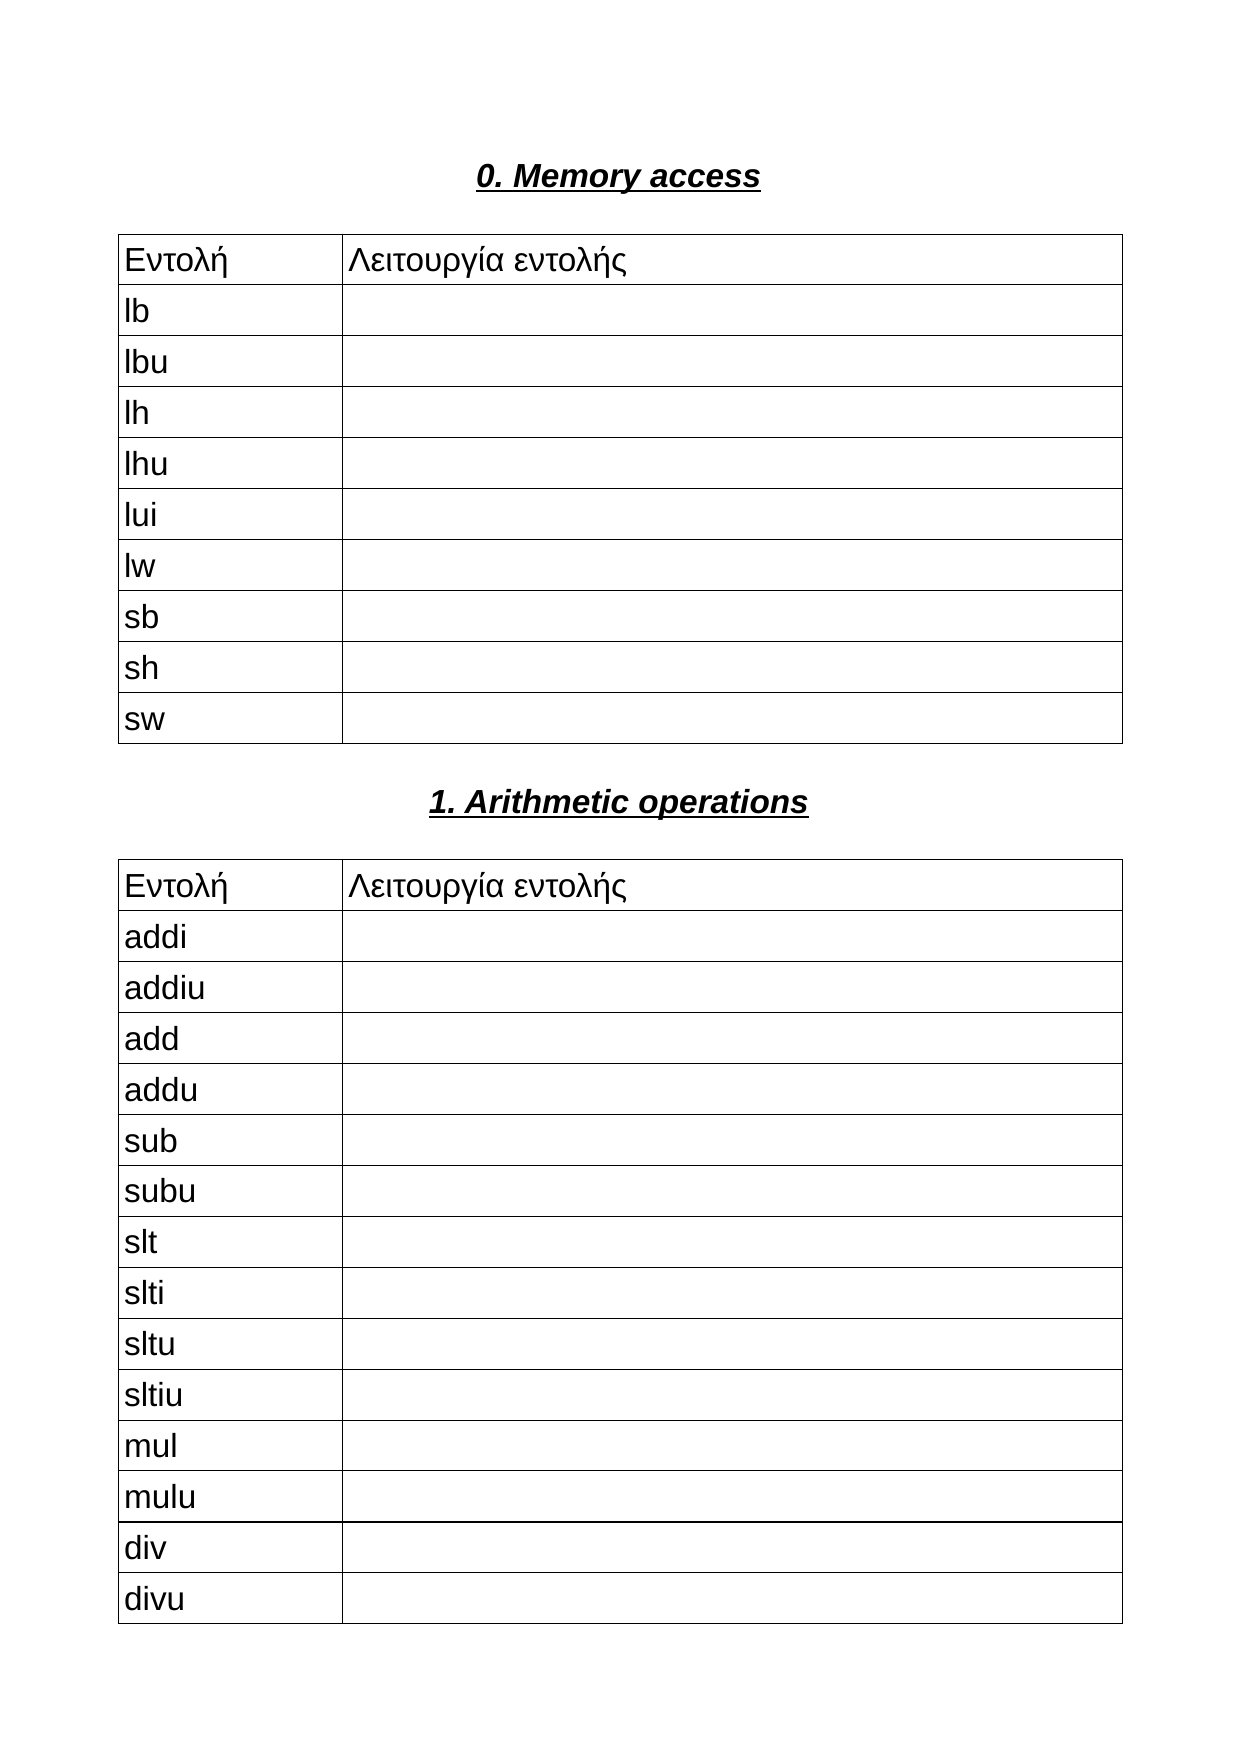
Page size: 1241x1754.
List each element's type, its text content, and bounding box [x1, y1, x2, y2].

table_cell [343, 1166, 1122, 1216]
table_cell sltu [119, 1319, 342, 1368]
table_cell lhu [119, 438, 342, 488]
table_cell sh [119, 642, 342, 692]
text 1. Arithmetic operations [118, 782, 1122, 821]
table_cell addi [119, 911, 342, 961]
table_cell mul [119, 1421, 342, 1470]
table_cell [343, 1523, 1122, 1572]
table_cell lw [119, 540, 342, 590]
table_cell addu [119, 1064, 342, 1114]
table_cell [343, 336, 1122, 386]
table_cell [343, 438, 1122, 488]
table_cell [343, 1064, 1122, 1114]
table_cell [343, 1471, 1122, 1521]
table_cell [343, 1013, 1122, 1063]
table_cell [343, 1319, 1122, 1368]
table_cell sltiu [119, 1370, 342, 1419]
table_header Εντολή [119, 235, 342, 284]
table_cell addiu [119, 962, 342, 1012]
table_cell sub [119, 1115, 342, 1165]
table_cell [343, 1573, 1122, 1623]
table_header Λειτουργία εντολής [343, 235, 1122, 284]
table_header Λειτουργία εντολής [343, 860, 1122, 910]
table_cell [343, 285, 1122, 335]
table_cell divu [119, 1573, 342, 1623]
table_cell [343, 591, 1122, 641]
table_cell [343, 1421, 1122, 1470]
table_header Εντολή [119, 860, 342, 910]
table_cell subu [119, 1166, 342, 1216]
table_cell [343, 1268, 1122, 1318]
table_cell slt [119, 1217, 342, 1267]
table_cell lh [119, 387, 342, 437]
table_cell lui [119, 489, 342, 539]
table_cell sw [119, 693, 342, 743]
table_cell [343, 693, 1122, 743]
table_cell [343, 387, 1122, 437]
table_cell [343, 1217, 1122, 1267]
table_cell [343, 540, 1122, 590]
table_cell sb [119, 591, 342, 641]
table_cell [343, 489, 1122, 539]
table_cell lbu [119, 336, 342, 386]
table_cell lb [119, 285, 342, 335]
table_cell [343, 962, 1122, 1012]
table_cell [343, 642, 1122, 692]
table_cell mulu [119, 1471, 342, 1521]
table_cell [343, 1115, 1122, 1165]
table_cell div [119, 1523, 342, 1572]
table_cell [343, 1370, 1122, 1419]
text 0. Memory access [118, 157, 1122, 195]
table_cell add [119, 1013, 342, 1063]
table_cell [343, 911, 1122, 961]
table_cell slti [119, 1268, 342, 1318]
